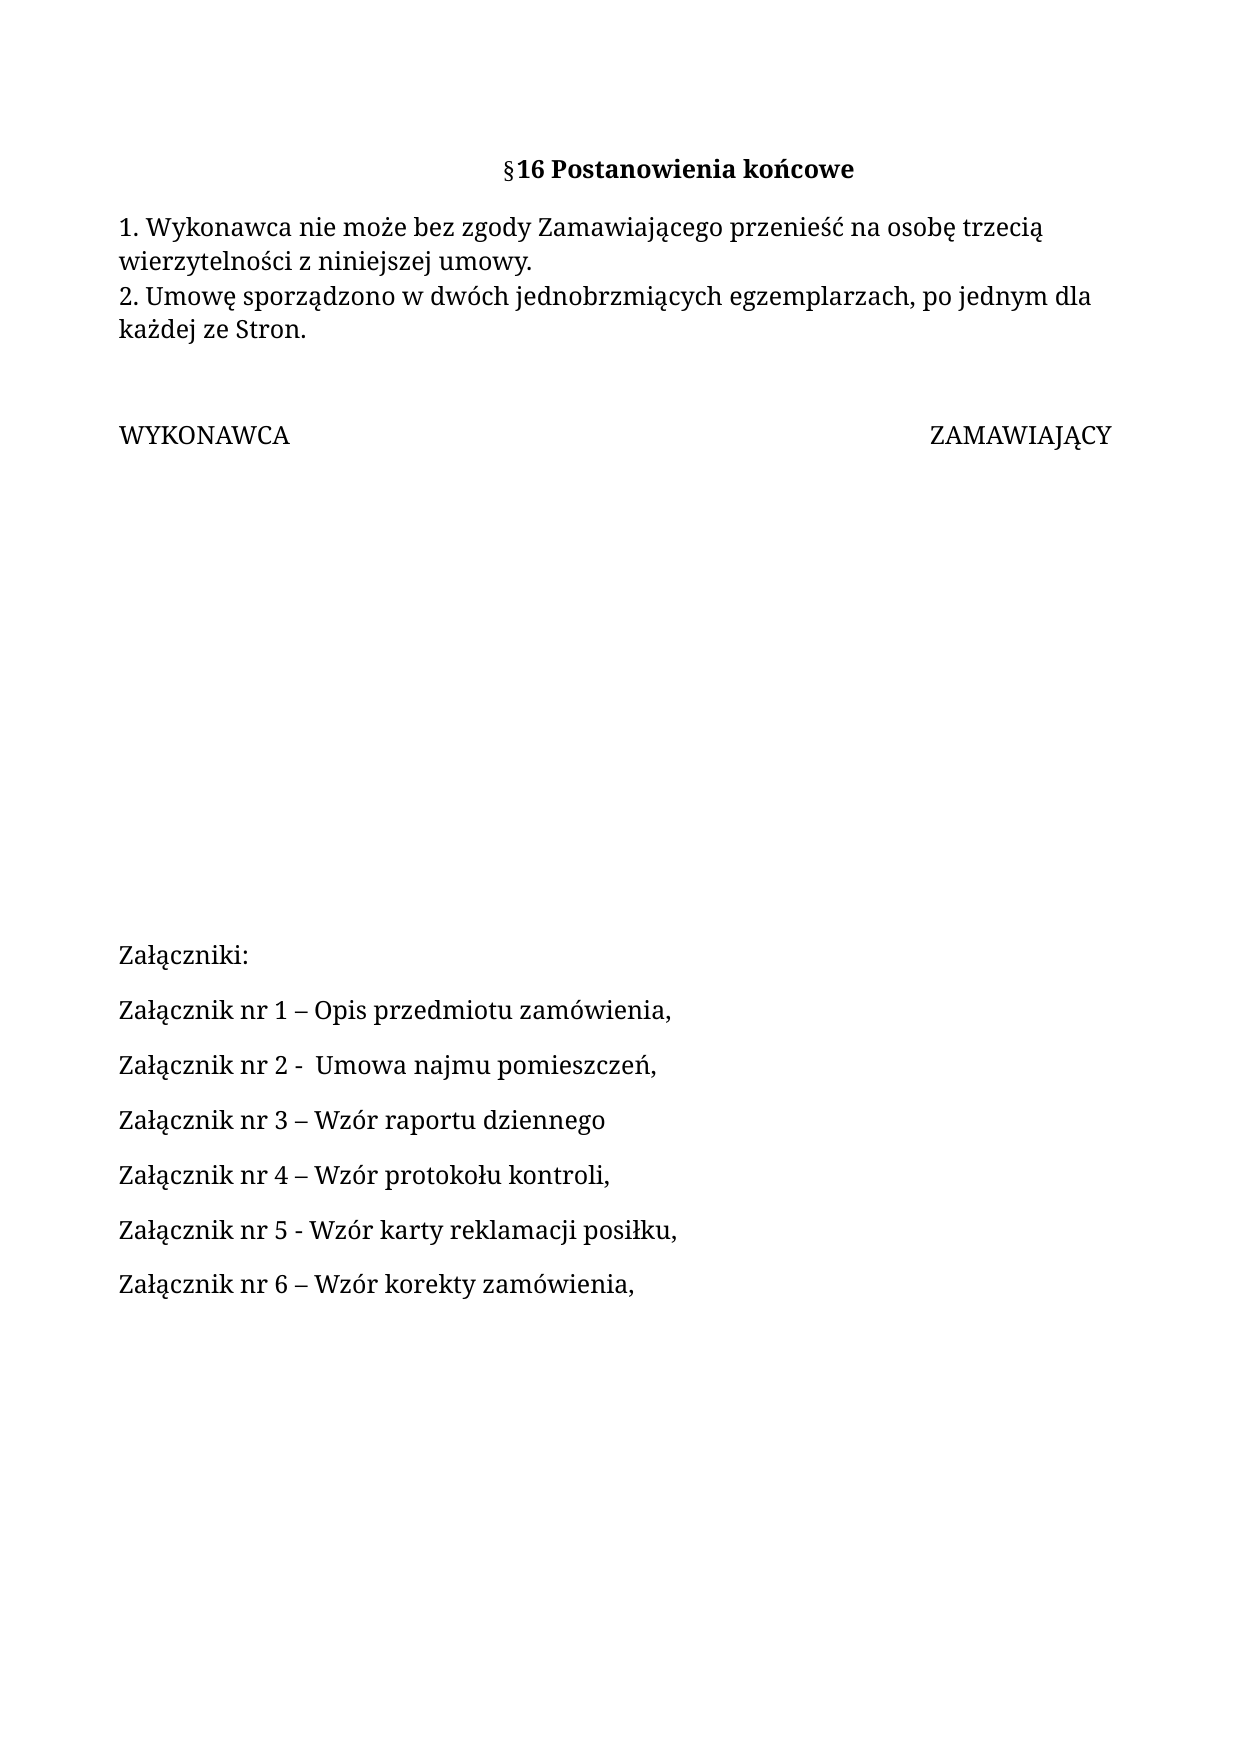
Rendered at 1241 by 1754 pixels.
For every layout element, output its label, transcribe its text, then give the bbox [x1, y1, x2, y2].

text Załącznik nr 3 – Wzór raportu dziennego [119, 1102, 1123, 1137]
text 2. Umowę sporządzono w dwóch jednobrzmiących egzemplarzach, po jednym dla każdej ze Stron. [119, 278, 1123, 346]
text Załącznik nr 4 – Wzór protokołu kontroli, [119, 1157, 1123, 1191]
text Załącznik nr 1 – Opis przedmiotu zamówienia, [119, 993, 1123, 1027]
text 1. Wykonawca nie może bez zgody Zamawiającego przenieść na osobę trzecią wierzytelności z niniejszej umowy. [119, 210, 1123, 278]
text Załączniki: [119, 938, 1123, 972]
text Załącznik nr 6 – Wzór korekty zamówienia, [119, 1267, 1123, 1301]
text Załącznik nr 2 - Umowa najmu pomieszczeń, [119, 1047, 1123, 1082]
text WYKONAWCA ZAMAWIAJĄCY [119, 418, 1123, 452]
list 16 Postanowienia końcowe [502, 152, 1123, 186]
text Załącznik nr 5 - Wzór karty reklamacji posiłku, [119, 1212, 1123, 1246]
